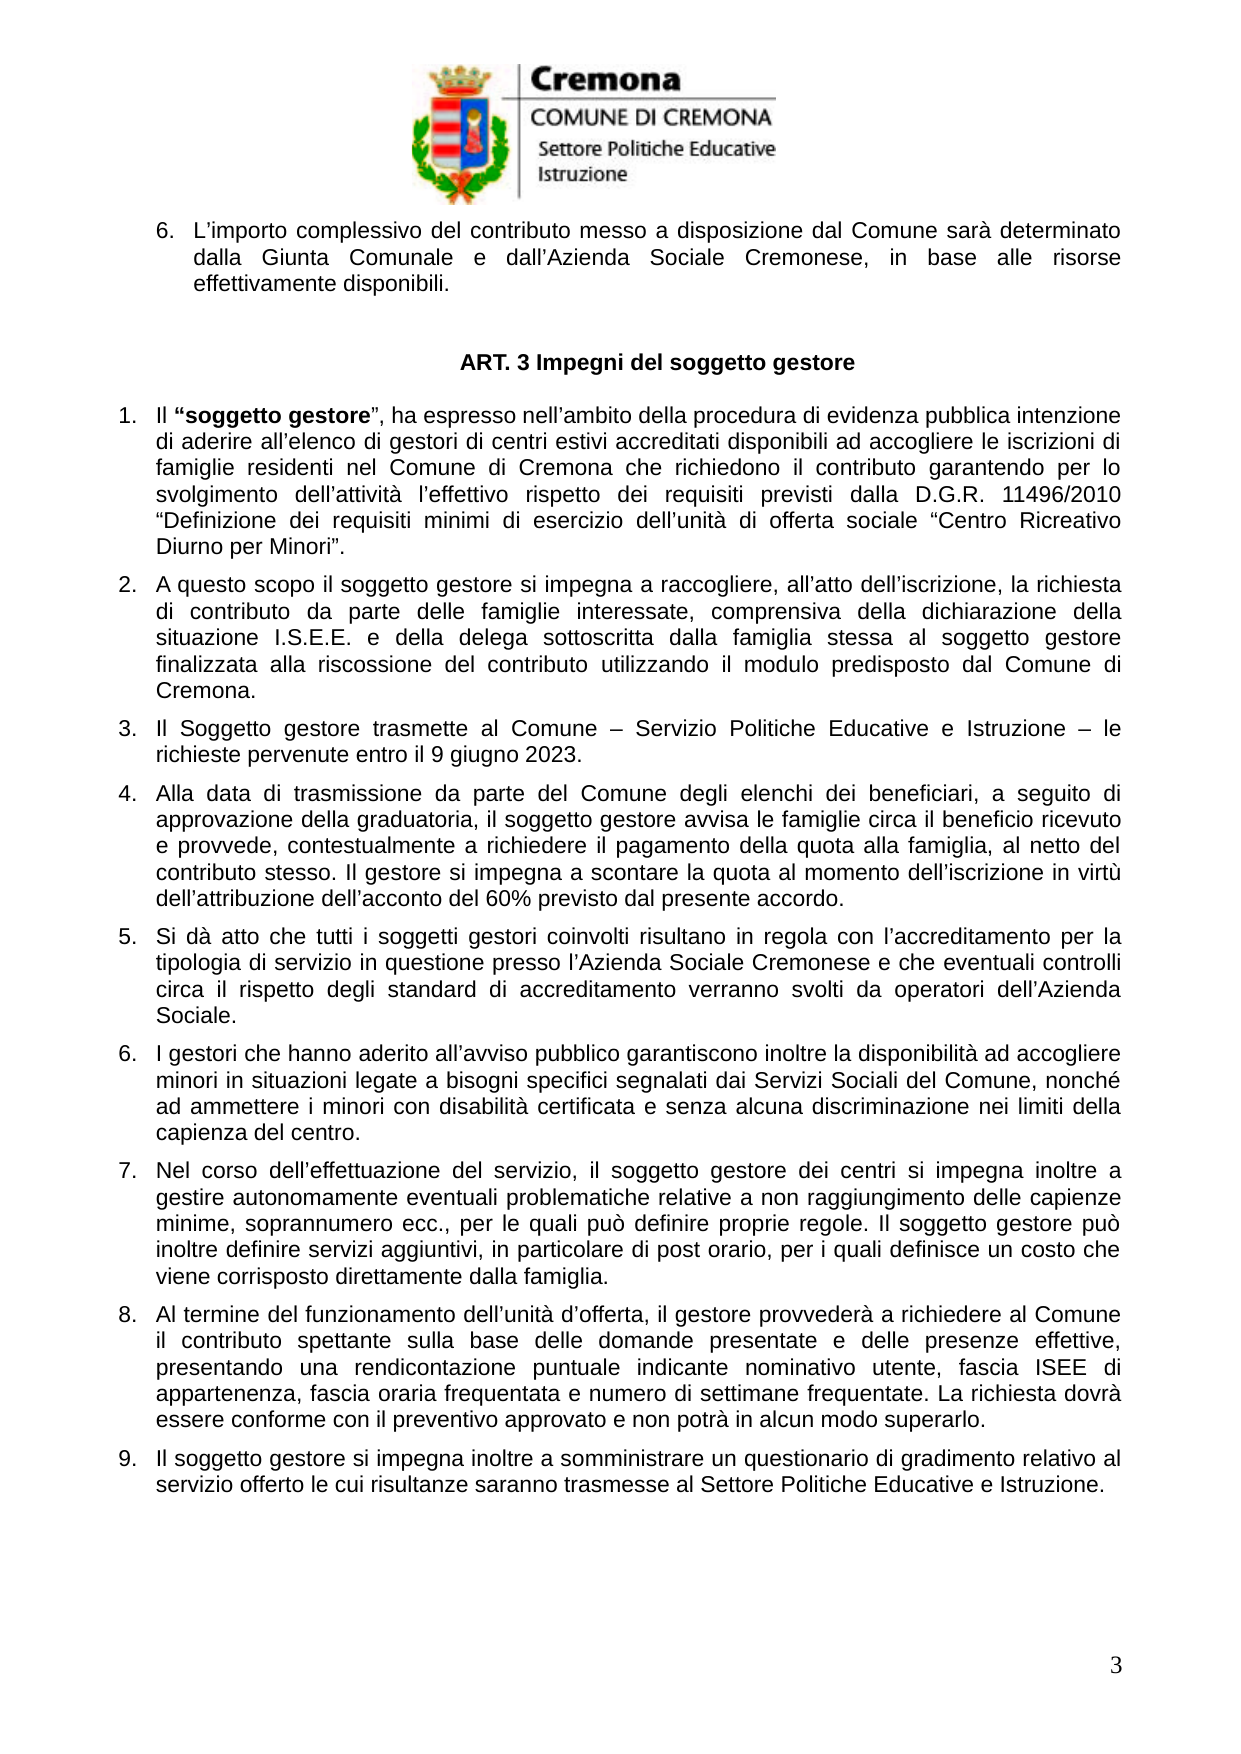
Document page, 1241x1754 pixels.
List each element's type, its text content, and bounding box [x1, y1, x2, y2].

list Il soggetto gestore si impegna inoltre a somministrare un questionario di gradimento relativo al servizio offerto le cui risultanze saranno trasmesse al Settore Politiche Educative e Istruzione. [118, 1444, 1122, 1497]
list Al termine del funzionamento dell’unità d’offerta, il gestore provvederà a richiedere al Comune il contributo spettante sulla base delle domande presentate e delle presenze effettive, presentando una rendicontazione puntuale indicante nominativo utente, fascia ISEE di appartenenza, fascia oraria frequentata e numero di settimane frequentate. La richiesta dovrà essere conforme con il preventivo approvato e non potrà in alcun modo superarlo. [118, 1301, 1122, 1433]
text ART. 3 Impegni del soggetto gestore [193, 349, 1122, 375]
list I gestori che hanno aderito all’avviso pubblico garantiscono inoltre la disponibilità ad accogliere minori in situazioni legate a bisogni specifici segnalati dai Servizi Sociali del Comune, nonché ad ammettere i minori con disabilità certificata e senza alcuna discriminazione nei limiti della capienza del centro. [118, 1040, 1122, 1146]
list Il Soggetto gestore trasmette al Comune – Servizio Politiche Educative e Istruzione – le richieste pervenute entro il 9 giugno 2023. [118, 715, 1122, 768]
list Si dà atto che tutti i soggetti gestori coinvolti risultano in regola con l’accreditamento per la tipologia di servizio in questione presso l’Azienda Sociale Cremonese e che eventuali controlli circa il rispetto degli standard di accreditamento verranno svolti da operatori dell’Azienda Sociale. [118, 923, 1122, 1028]
list Alla data di trasmissione da parte del Comune degli elenchi dei beneficiari, a seguito di approvazione della graduatoria, il soggetto gestore avvisa le famiglie circa il beneficio ricevuto e provvede, contestualmente a richiedere il pagamento della quota alla famiglia, al netto del contributo stesso. Il gestore si impegna a scontare la quota al momento dell’iscrizione in virtù dell’attribuzione dell’acconto del 60% previsto dal presente accordo. [118, 779, 1122, 911]
list Nel corso dell’effettuazione del servizio, il soggetto gestore dei centri si impegna inoltre a gestire autonomamente eventuali problematiche relative a non raggiungimento delle capienze minime, soprannumero ecc., per le quali può definire proprie regole. Il soggetto gestore può inoltre definire servizi aggiuntivi, in particolare di post orario, per i quali definisce un costo che viene corrisposto direttamente dalla famiglia. [118, 1157, 1122, 1289]
list A questo scopo il soggetto gestore si impegna a raccogliere, all’atto dell’iscrizione, la richiesta di contributo da parte delle famiglie interessate, comprensiva della dichiarazione della situazione I.S.E.E. e della delega sottoscritta dalla famiglia stessa al soggetto gestore finalizzata alla riscossione del contributo utilizzando il modulo predisposto dal Comune di Cremona. [118, 571, 1122, 703]
list L’importo complessivo del contributo messo a disposizione dal Comune sarà determinato dalla Giunta Comunale e dall’Azienda Sociale Cremonese, in base alle risorse effettivamente disponibili. [156, 217, 1122, 296]
picture [411, 64, 776, 205]
list Il “soggetto gestore”, ha espresso nell’ambito della procedura di evidenza pubblica intenzione di aderire all’elenco di gestori di centri estivi accreditati disponibili ad accogliere le iscrizioni di famiglie residenti nel Comune di Cremona che richiedono il contributo garantendo per lo svolgimento dell’attività l’effettivo rispetto dei requisiti previsti dalla D.G.R. 11496/2010 “Definizione dei requisiti minimi di esercizio dell’unità di offerta sociale “Centro Ricreativo Diurno per Minori”. [118, 402, 1122, 560]
